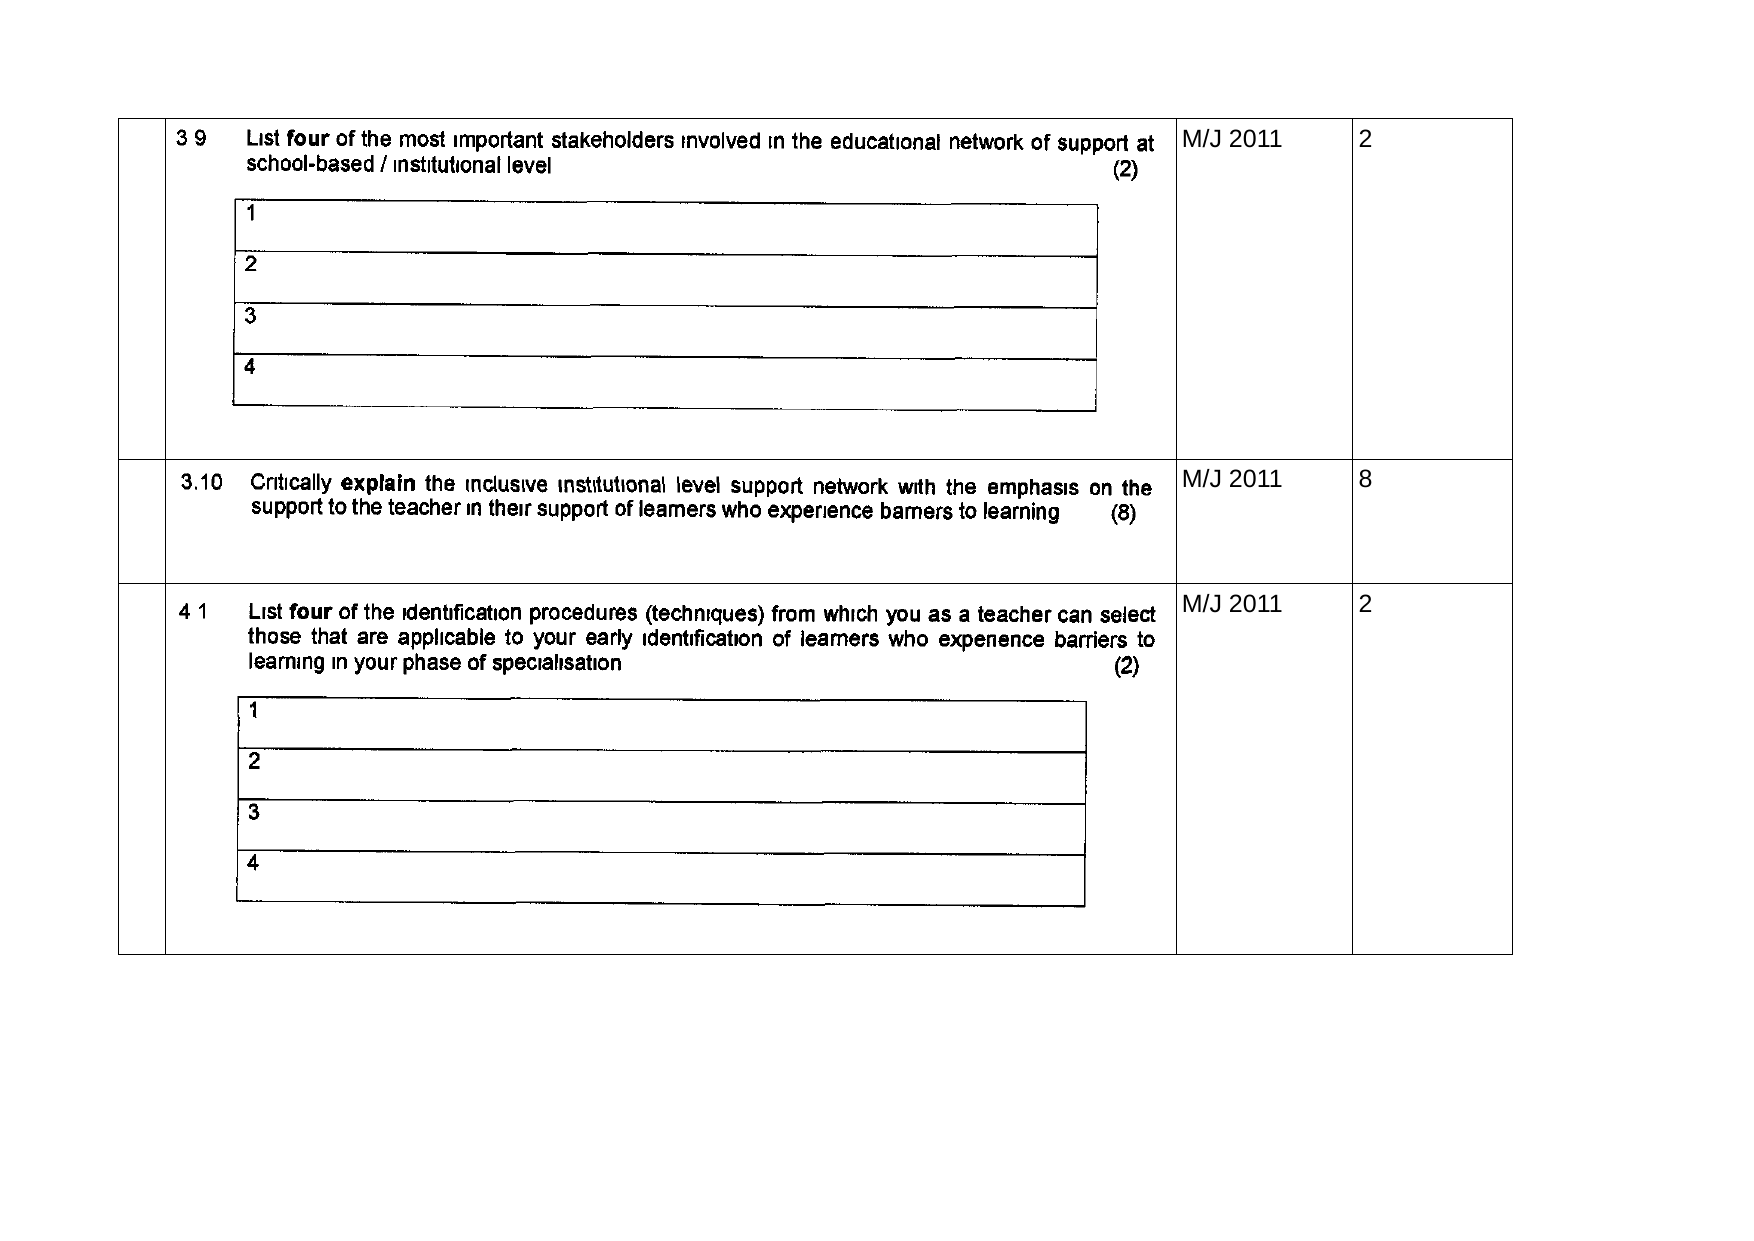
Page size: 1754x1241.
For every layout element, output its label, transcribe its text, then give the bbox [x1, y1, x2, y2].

table_cell [166, 460, 1176, 464]
picture [170, 464, 1171, 549]
table_cell M/J 2011 [1177, 460, 1352, 583]
table_cell [119, 460, 165, 583]
table_cell [119, 119, 165, 459]
table_cell M/J 2011 [1177, 119, 1352, 459]
table_cell [166, 584, 1176, 588]
table_cell [166, 119, 1176, 459]
table_cell [119, 584, 165, 954]
table_cell 8 [1353, 460, 1512, 583]
table_cell [166, 589, 1176, 954]
table_cell M/J 2011 [1177, 584, 1352, 954]
table_cell [166, 465, 1176, 583]
table_cell 2 [1353, 119, 1512, 459]
table_cell 2 [1353, 584, 1512, 954]
picture [170, 123, 1171, 425]
picture [170, 588, 1171, 920]
